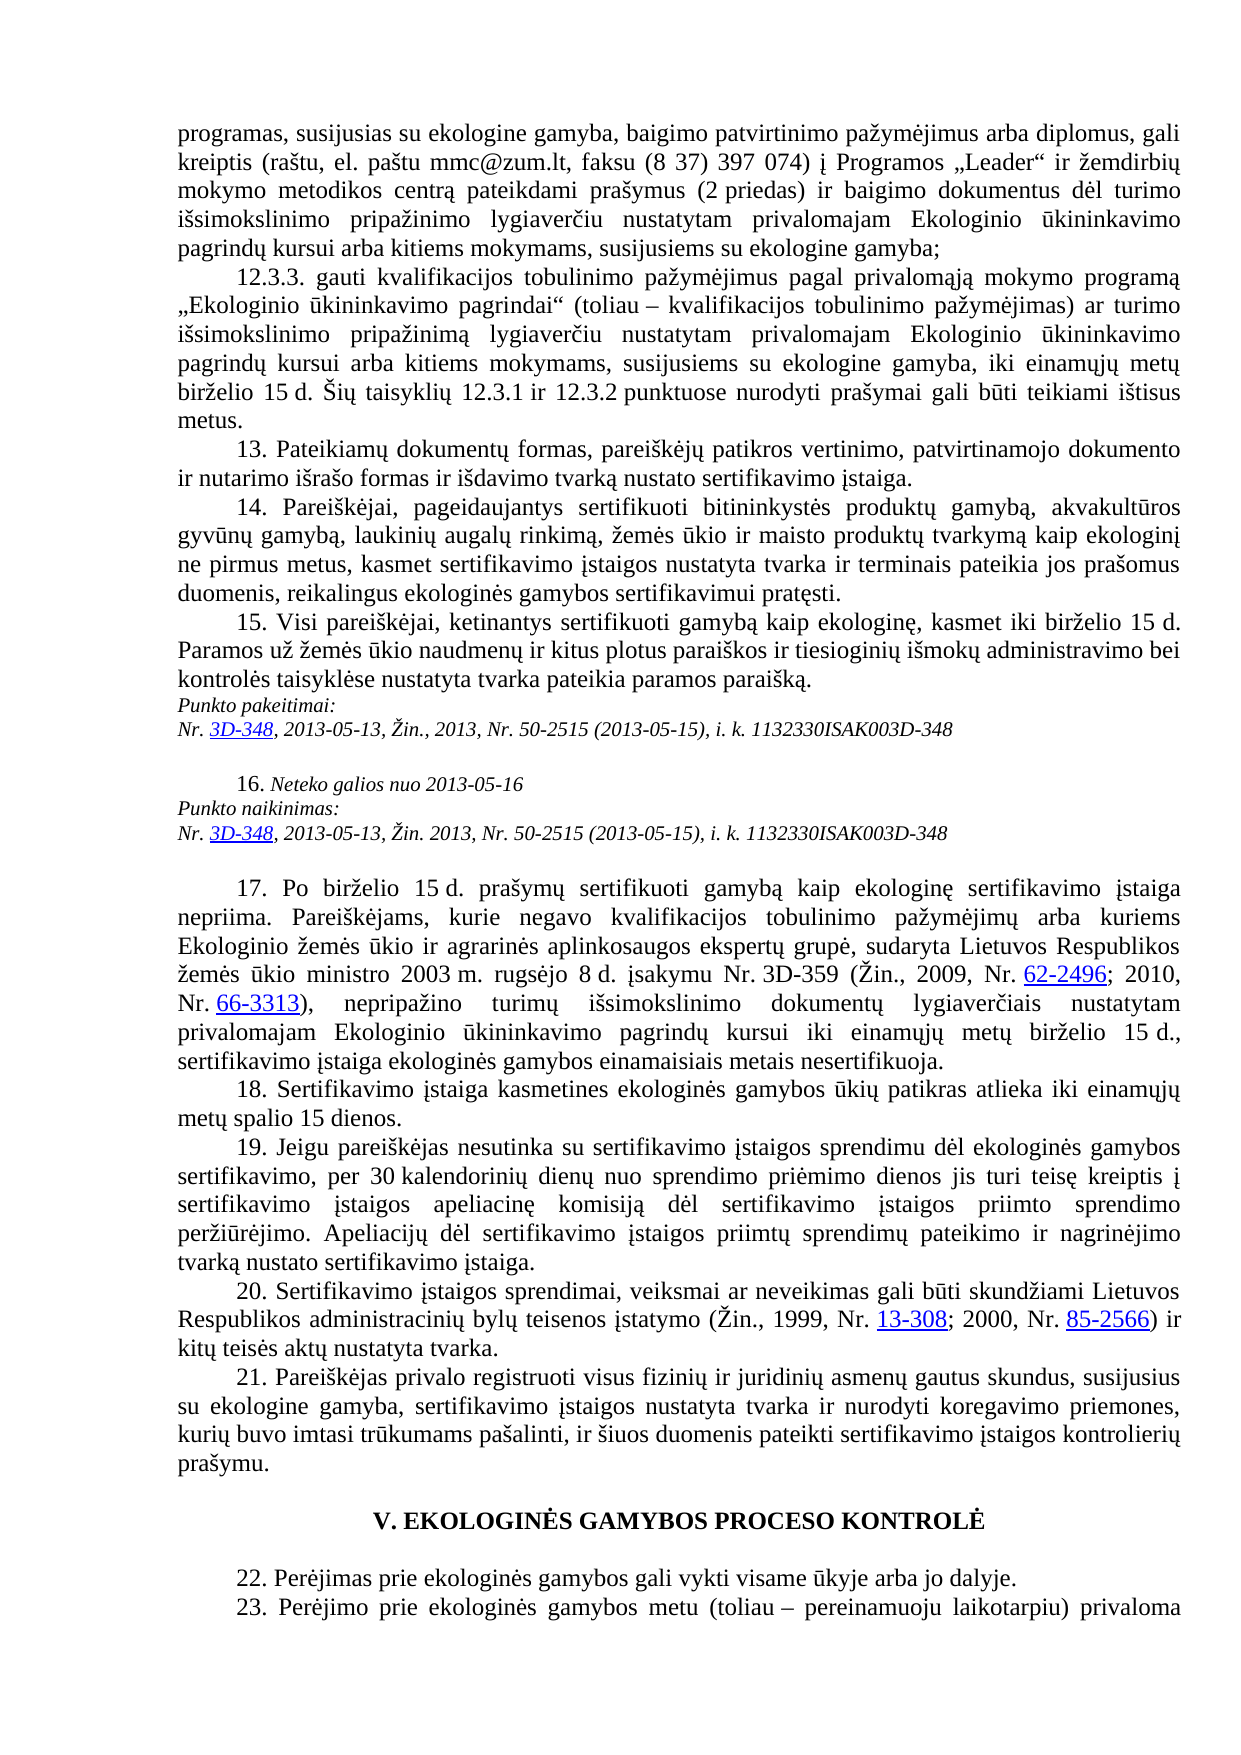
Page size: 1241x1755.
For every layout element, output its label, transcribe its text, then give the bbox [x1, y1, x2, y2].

text 15. Visi pareiškėjai, ketinantys sertifikuoti gamybą kaip ekologinę, kasmet iki birželio 15 d. Paramos už žemės ūkio naudmenų ir kitus plotus paraiškos ir tiesioginių išmokų administravimo bei kontrolės taisyklėse nustatyta tvarka pateikia paramos paraišką. [177, 607, 1181, 693]
text 18. Sertifikavimo įstaiga kasmetines ekologinės gamybos ūkių patikras atlieka iki einamųjų metų spalio 15 dienos. [177, 1074, 1181, 1132]
text Punkto pakeitimai: [177, 693, 1181, 717]
text 22. Perėjimas prie ekologinės gamybos gali vykti visame ūkyje arba jo dalyje. [177, 1563, 1181, 1592]
text 19. Jeigu pareiškėjas nesutinka su sertifikavimo įstaigos sprendimu dėl ekologinės gamybos sertifikavimo, per 30 kalendorinių dienų nuo sprendimo priėmimo dienos jis turi teisę kreiptis į sertifikavimo įstaigos apeliacinę komisiją dėl sertifikavimo įstaigos priimto sprendimo peržiūrėjimo. Apeliacijų dėl sertifikavimo įstaigos priimtų sprendimų pateikimo ir nagrinėjimo tvarką nustato sertifikavimo įstaiga. [177, 1132, 1181, 1276]
text Punkto naikinimas: [177, 796, 1181, 820]
text 13. Pateikiamų dokumentų formas, pareiškėjų patikros vertinimo, patvirtinamojo dokumento ir nutarimo išrašo formas ir išdavimo tvarką nustato sertifikavimo įstaiga. [177, 434, 1181, 492]
text 12.3.3. gauti kvalifikacijos tobulinimo pažymėjimus pagal privalomąją mokymo programą „Ekologinio ūkininkavimo pagrindai“ (toliau – kvalifikacijos tobulinimo pažymėjimas) ar turimo išsimokslinimo pripažinimą lygiaverčiu nustatytam privalomajam Ekologinio ūkininkavimo pagrindų kursui arba kitiems mokymams, susijusiems su ekologine gamyba, iki einamųjų metų birželio 15 d. Šių taisyklių 12.3.1 ir 12.3.2 punktuose nurodyti prašymai gali būti teikiami ištisus metus. [177, 262, 1181, 434]
text programas, susijusias su ekologine gamyba, baigimo patvirtinimo pažymėjimus arba diplomus, gali kreiptis (raštu, el. paštu mmc@zum.lt, faksu (8 37) 397 074) į Programos „Leader“ ir žemdirbių mokymo metodikos centrą pateikdami prašymus (2 priedas) ir baigimo dokumentus dėl turimo išsimokslinimo pripažinimo lygiaverčiu nustatytam privalomajam Ekologinio ūkininkavimo pagrindų kursui arba kitiems mokymams, susijusiems su ekologine gamyba; [177, 118, 1181, 262]
text Nr. 3D-348, 2013-05-13, Žin. 2013, Nr. 50-2515 (2013-05-15), i. k. 1132330ISAK003D-348 [177, 820, 1181, 844]
text V. EKOLOGINĖS GAMYBOS PROCESO KONTROLĖ [177, 1506, 1181, 1534]
text 23. Perėjimo prie ekologinės gamybos metu (toliau – pereinamuoju laikotarpiu) privaloma [177, 1592, 1181, 1621]
text 20. Sertifikavimo įstaigos sprendimai, veiksmai ar neveikimas gali būti skundžiami Lietuvos Respublikos administracinių bylų teisenos įstatymo (Žin., 1999, Nr. 13-308; 2000, Nr. 85-2566) ir kitų teisės aktų nustatyta tvarka. [177, 1276, 1181, 1362]
text Nr. 3D-348, 2013-05-13, Žin., 2013, Nr. 50-2515 (2013-05-15), i. k. 1132330ISAK003D-348 [177, 717, 1181, 741]
text 17. Po birželio 15 d. prašymų sertifikuoti gamybą kaip ekologinę sertifikavimo įstaiga nepriima. Pareiškėjams, kurie negavo kvalifikacijos tobulinimo pažymėjimų arba kuriems Ekologinio žemės ūkio ir agrarinės aplinkosaugos ekspertų grupė, sudaryta Lietuvos Respublikos žemės ūkio ministro 2003 m. rugsėjo 8 d. įsakymu Nr. 3D-359 (Žin., 2009, Nr. 62-2496; 2010, Nr. 66-3313), nepripažino turimų išsimokslinimo dokumentų lygiaverčiais nustatytam privalomajam Ekologinio ūkininkavimo pagrindų kursui iki einamųjų metų birželio 15 d., sertifikavimo įstaiga ekologinės gamybos einamaisiais metais nesertifikuoja. [177, 873, 1181, 1074]
text 16. Neteko galios nuo 2013-05-16 [177, 770, 1181, 796]
text 14. Pareiškėjai, pageidaujantys sertifikuoti bitininkystės produktų gamybą, akvakultūros gyvūnų gamybą, laukinių augalų rinkimą, žemės ūkio ir maisto produktų tvarkymą kaip ekologinį ne pirmus metus, kasmet sertifikavimo įstaigos nustatyta tvarka ir terminais pateikia jos prašomus duomenis, reikalingus ekologinės gamybos sertifikavimui pratęsti. [177, 492, 1181, 607]
text 21. Pareiškėjas privalo registruoti visus fizinių ir juridinių asmenų gautus skundus, susijusius su ekologine gamyba, sertifikavimo įstaigos nustatyta tvarka ir nurodyti koregavimo priemones, kurių buvo imtasi trūkumams pašalinti, ir šiuos duomenis pateikti sertifikavimo įstaigos kontrolierių prašymu. [177, 1362, 1181, 1477]
